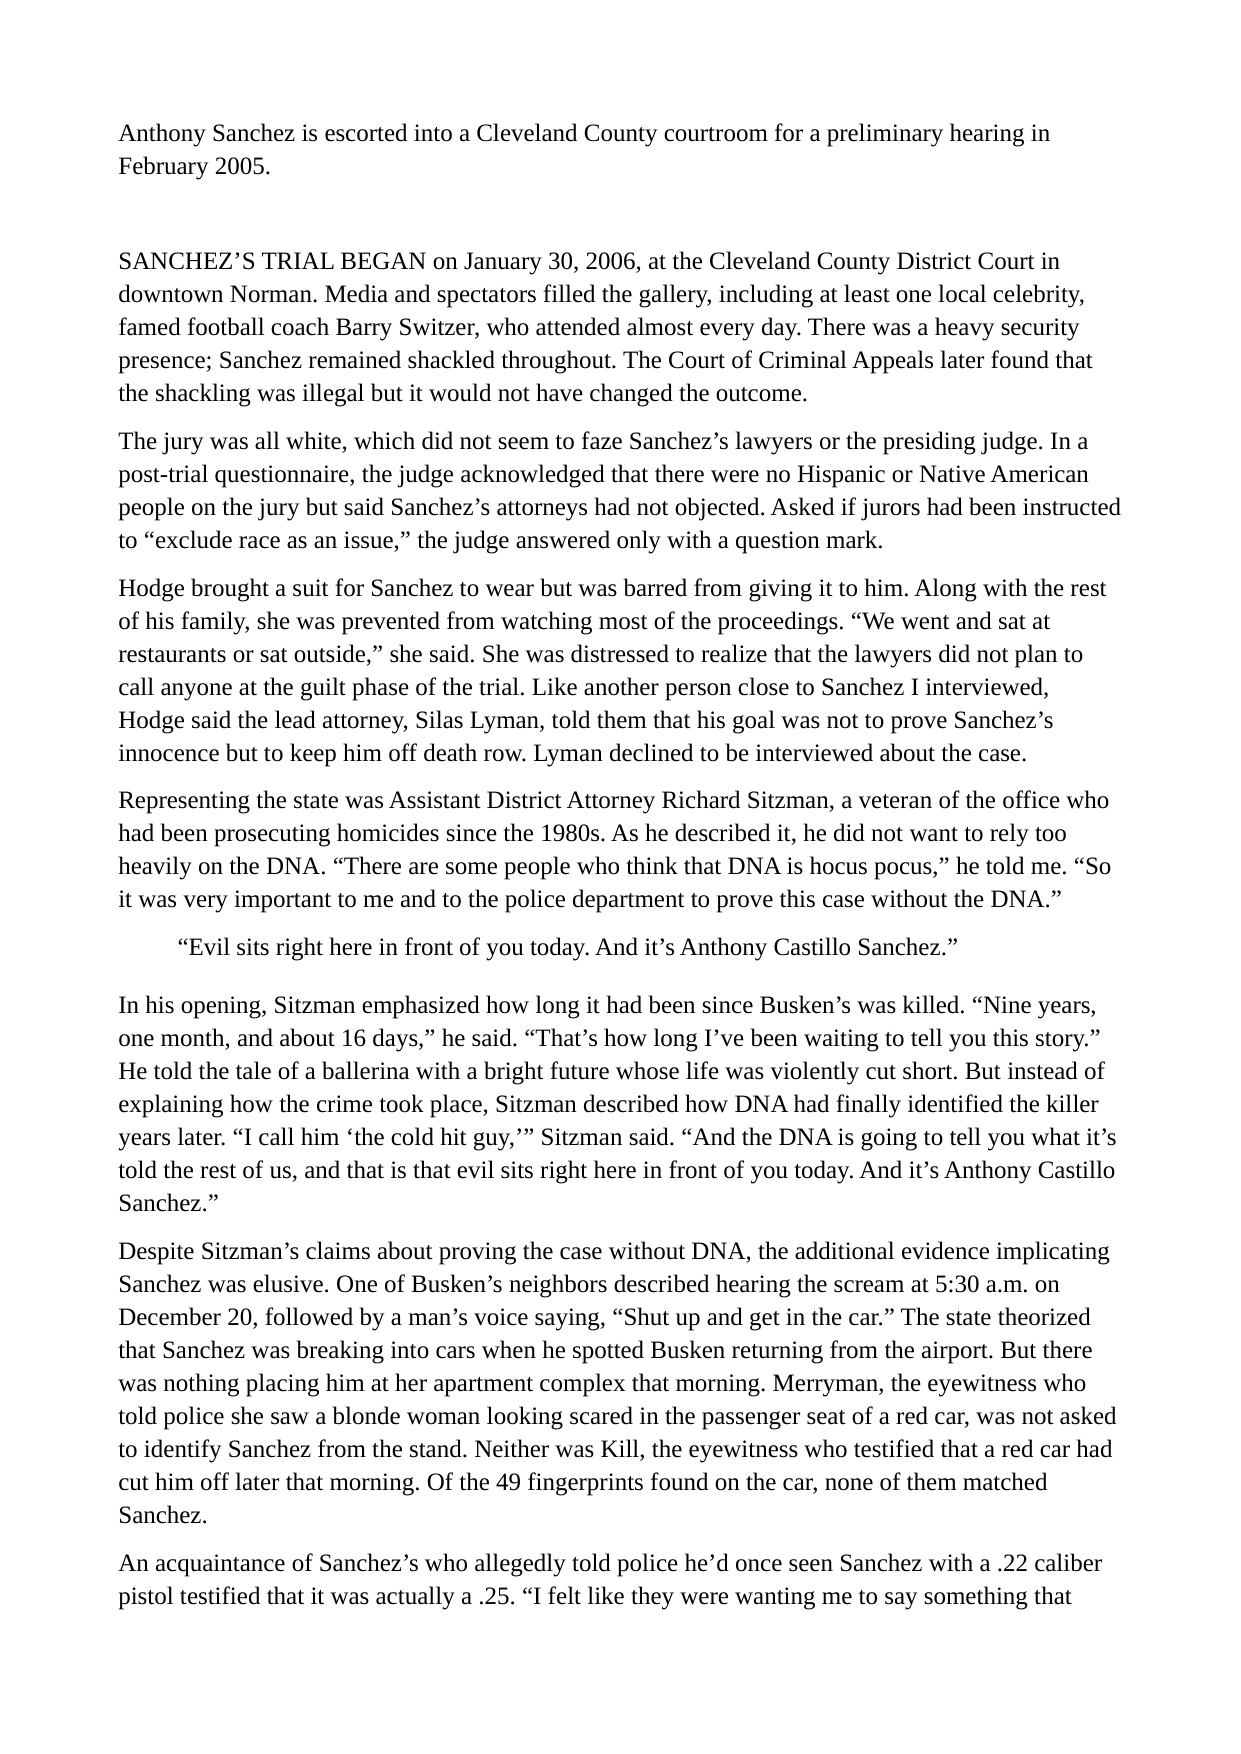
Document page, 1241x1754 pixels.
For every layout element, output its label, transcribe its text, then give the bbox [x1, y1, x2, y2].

text The jury was all white, which did not seem to faze Sanchez’s lawyers or the presiding judge. In a post-trial questionnaire, the judge acknowledged that there were no Hispanic or Native American people on the jury but said Sanchez’s attorneys had not objected. Asked if jurors had been instructed to “exclude race as an issue,” the judge answered only with a question mark. [118, 426, 1122, 554]
text Hodge brought a suit for Sanchez to wear but was barred from giving it to him. Along with the rest of his family, she was prevented from watching most of the proceedings. “We went and sat at restaurants or sat outside,” she said. She was distressed to realize that the lawyers did not plan to call anyone at the guilt phase of the trial. Like another person close to Sanchez I interviewed, Hodge said the lead attorney, Silas Lyman, told them that his goal was not to prove Sanchez’s innocence but to keep him off death row. Lyman declined to be interviewed about the case. [118, 573, 1122, 767]
text An acquaintance of Sanchez’s who allegedly told police he’d once seen Sanchez with a .22 caliber pistol testified that it was actually a .25. “I felt like they were wanting me to say something that [118, 1548, 1122, 1609]
text Despite Sitzman’s claims about proving the case without DNA, the additional evidence implicating Sanchez was elusive. One of Busken’s neighbors described hearing the scream at 5:30 a.m. on December 20, followed by a man’s voice saying, “Shut up and get in the car.” The state theorized that Sanchez was breaking into cars when he spotted Busken returning from the airport. But there was nothing placing him at her apartment complex that morning. Merryman, the eyewitness who told police she saw a blonde woman looking scared in the passenger seat of a red car, was not asked to identify Sanchez from the stand. Neither was Kill, the eyewitness who testified that a red car had cut him off later that morning. Of the 49 fingerprints found on the car, none of them matched Sanchez. [118, 1236, 1122, 1529]
text SANCHEZ’S TRIAL BEGAN on January 30, 2006, at the Cleveland County District Court in downtown Norman. Media and spectators filled the gallery, including at least one local celebrity, famed football coach Barry Switzer, who attended almost every day. There was a heavy security presence; Sanchez remained shackled throughout. The Court of Criminal Appeals later found that the shackling was illegal but it would not have changed the outcome. [118, 246, 1122, 407]
text “Evil sits right here in front of you today. And it’s Anthony Castillo Sanchez.” [177, 932, 1063, 961]
text In his opening, Sitzman emphasized how long it had been since Busken’s was killed. “Nine years, one month, and about 16 days,” he said. “That’s how long I’ve been waiting to tell you this story.” He told the tale of a ballerina with a bright future whose life was violently cut short. But instead of explaining how the crime took place, Sitzman described how DNA had finally identified the killer years later. “I call him ‘the cold hit guy,’” Sitzman said. “And the DNA is going to tell you what it’s told the rest of us, and that is that evil sits right here in front of you today. And it’s Anthony Castillo Sanchez.” [118, 990, 1122, 1217]
text Anthony Sanchez is escorted into a Cleveland County courtroom for a preliminary hearing in February 2005. [118, 118, 1122, 180]
text Representing the state was Assistant District Attorney Richard Sitzman, a veteran of the office who had been prosecuting homicides since the 1980s. As he described it, he did not want to rely too heavily on the DNA. “There are some people who think that DNA is hocus pocus,” he told me. “So it was very important to me and to the police department to prove this case without the DNA.” [118, 785, 1122, 913]
